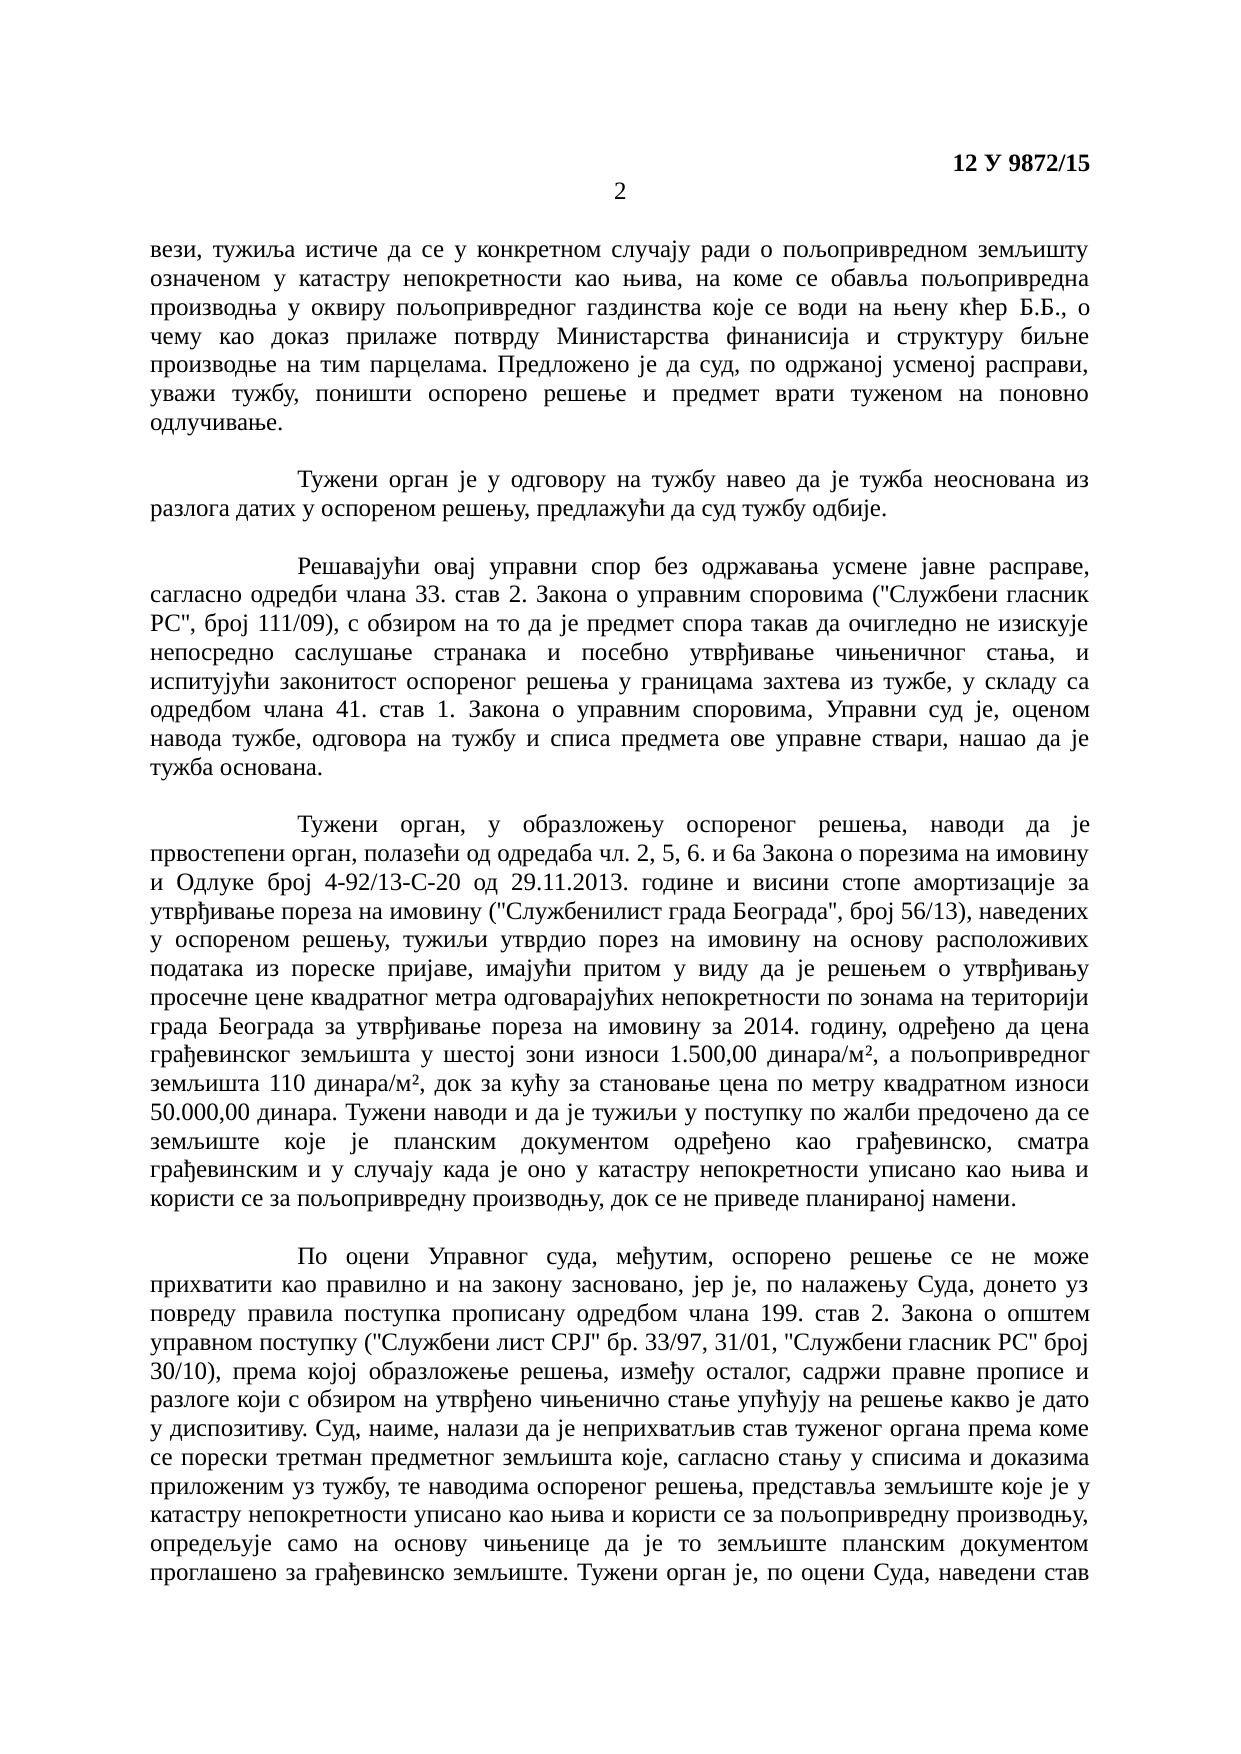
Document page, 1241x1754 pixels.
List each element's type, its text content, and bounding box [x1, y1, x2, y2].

text По оцени Управног суда, међутим, оспорено решење се не може прихватити као правилно и на закону засновано, јер је, по налажењу Суда, донето уз повреду правила поступка прописану одредбом члана 199. став 2. Закона о општем управном поступку (''Службени лист СРЈ'' бр. 33/97, 31/01, ''Службени гласник РС'' број 30/10), према којој образложење решења, између осталог, садржи правне прописе и разлоге који с обзиром на утврђено чињенично стање упућују на решење какво је дато у диспозитиву. Суд, наиме, налази да је неприхватљив став туженог органа према коме се порески третман предметног земљишта које, сагласно стању у списима и доказима приложеним уз тужбу, те наводима оспореног решења, представља земљиште које је у катастру непокретности уписано као њива и користи се за пољопривредну производњу, опредељује само на основу чињенице да је то земљиште планским документом проглашено за грађевинско земљиште. Тужени орган је, по оцени Суда, наведени став [150, 1241, 1090, 1586]
text Решавајући овај управни спор без одржавања усмене јавне расправе, сагласно одредби члана 33. став 2. Закона о управним споровима (''Службени гласник РС'', број 111/09), с обзиром на то да је предмет спора такав да очигледно не изискује непосредно саслушање странака и посебно утврђивање чињеничног стања, и испитујући законитост оспореног решења у границама захтева из тужбе, у складу са одредбом члана 41. став 1. Закона о управним споровима, Управни суд је, оценом навода тужбе, одговора на тужбу и списа предмета ове управне ствари, нашао да је тужба основана. [150, 551, 1090, 781]
text Тужени орган, у образложењу оспореног решења, наводи да је првостепени орган, полазећи од одредаба чл. 2, 5, 6. и 6а Закона о порезима на имовину и Одлуке број 4-92/13-С-20 од 29.11.2013. године и висини стопе амортизације за утврђивање пореза на имовину (''Службенилист града Београда'', број 56/13), наведених у оспореном решењу, тужиљи утврдио порез на имовину на основу расположивих података из пореске пријаве, имајући притом у виду да је решењем о утврђивању просечне цене квадратног метра одговарајућих непокретности по зонама на територији града Београда за утврђивање пореза на имовину за 2014. годину, одређено да цена грађевинског земљишта у шестој зони износи 1.500,00 динара/м², а пољопривредног земљишта 110 динара/м², док за кућу за становање цена по метру квадратном износи 50.000,00 динара. Тужени наводи и да је тужиљи у поступку по жалби предочено да се земљиште које је планским документом одређено као грађевинско, сматра грађевинским и у случају када је оно у катастру непокретности уписано као њива и користи се за пољопривредну производњу, док се не приведе планираној намени. [150, 809, 1090, 1212]
text вези, тужиља истиче да се у конкретном случају ради о пољопривредном земљишту означеном у катастру непокретности као њива, на коме се обавља пољопривредна производња у оквиру пољопривредног газдинства које се води на њену кћер Б.Б., о чему као доказ прилаже потврду Министарства финанисија и структуру биљне производње на тим парцелама. Предложено је да суд, по одржаној усменој расправи, уважи тужбу, поништи оспорено решење и предмет врати туженом на поновно одлучивање. [150, 234, 1090, 436]
text Тужени орган је у одговору на тужбу навео да је тужба неоснована из разлога датих у оспореном решењу, предлажући да суд тужбу одбије. [150, 464, 1090, 522]
